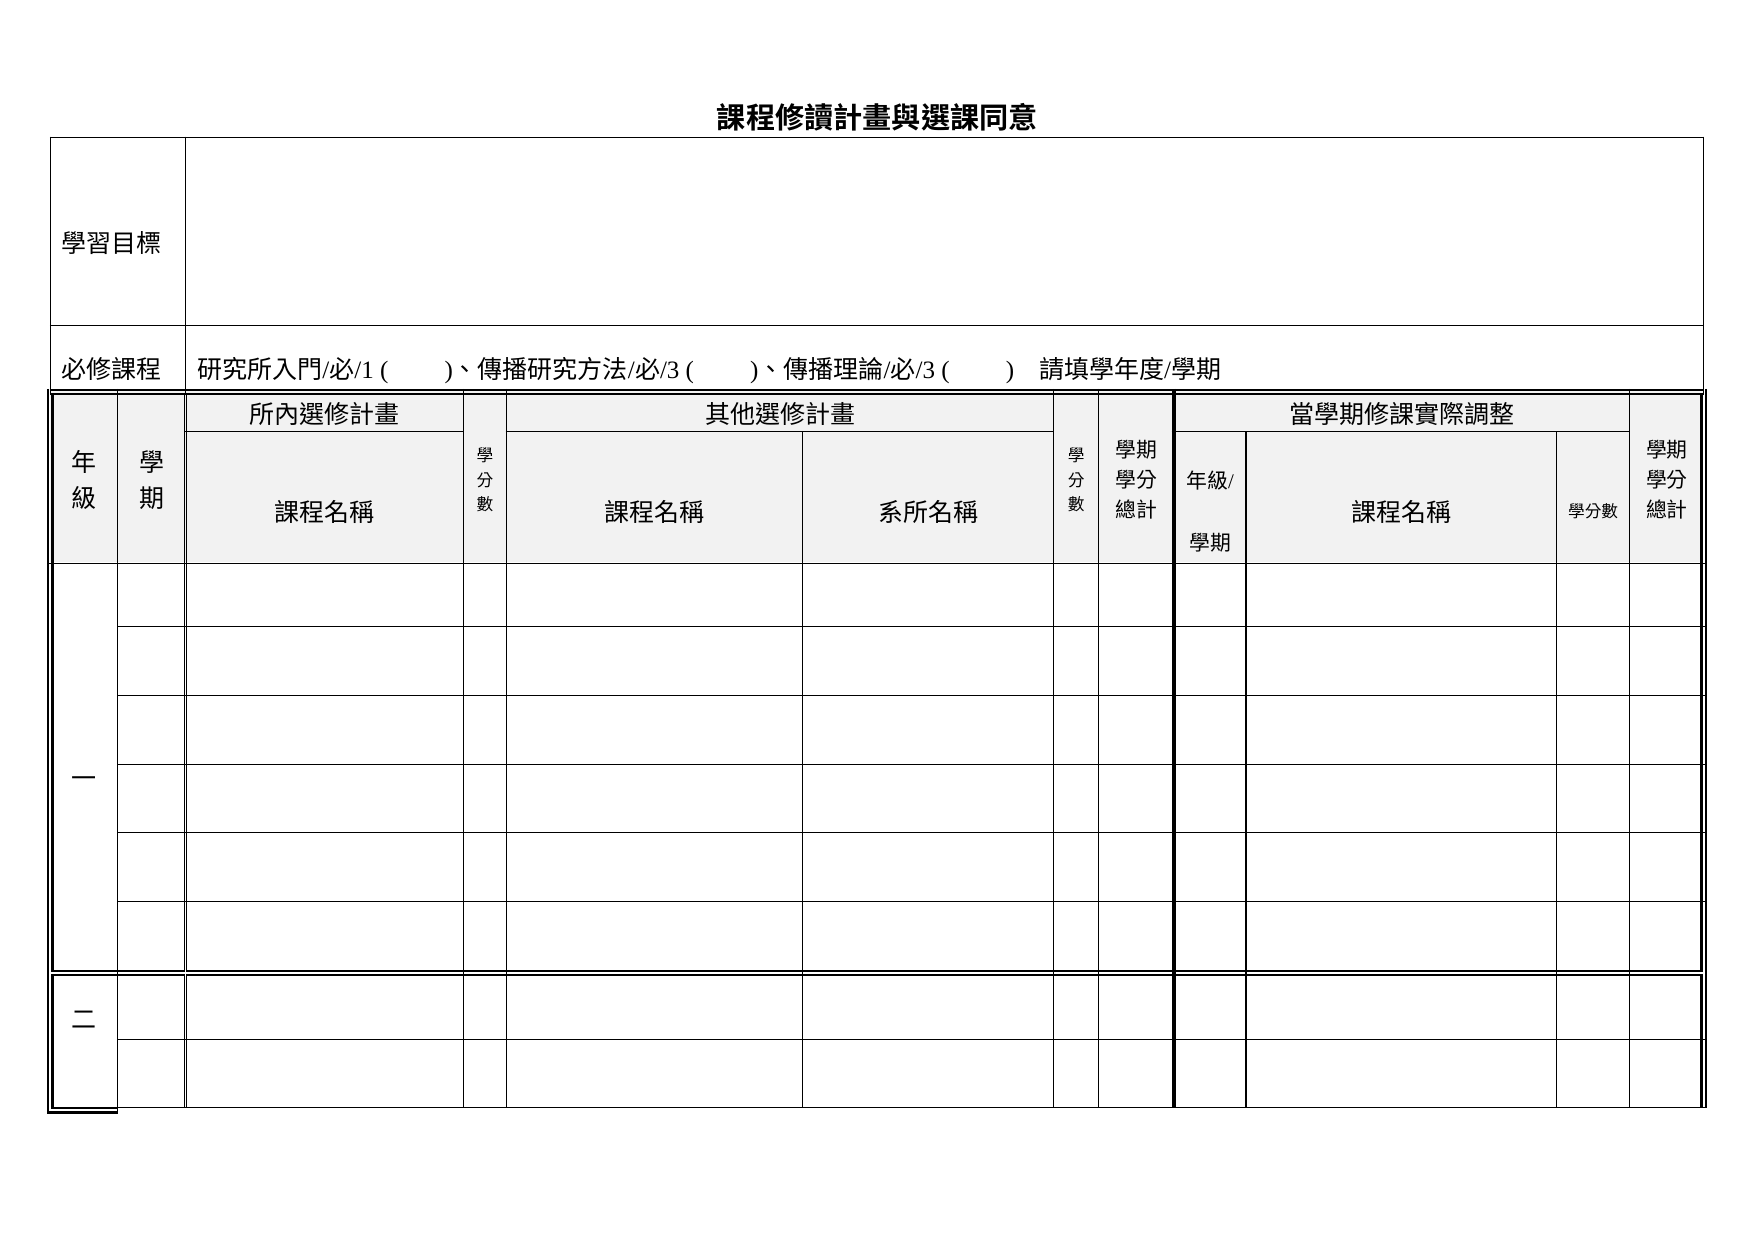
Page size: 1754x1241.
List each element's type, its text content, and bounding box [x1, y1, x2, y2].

table_cell [464, 902, 506, 970]
table_cell [507, 976, 802, 1038]
table_cell [464, 833, 506, 901]
table_cell [1630, 696, 1700, 763]
table_header 學習目標 [51, 138, 185, 325]
table_cell 學期 [118, 395, 184, 562]
table_cell [1099, 564, 1172, 626]
table_cell [1176, 902, 1245, 970]
table_cell [1247, 976, 1556, 1038]
table_cell [507, 627, 802, 695]
table_cell 其他選修計畫 [507, 395, 1053, 431]
table_cell [507, 696, 802, 763]
table_cell [464, 627, 506, 695]
table_cell [803, 1040, 1053, 1107]
table_cell [118, 902, 184, 970]
table_cell [507, 833, 802, 901]
table_cell [507, 1040, 802, 1107]
table_cell [1054, 765, 1098, 832]
table_cell [187, 564, 463, 626]
table_cell [187, 765, 463, 832]
table_cell [1176, 696, 1245, 763]
table_cell [1557, 833, 1629, 901]
table_cell [1247, 564, 1556, 626]
table_cell [1099, 696, 1172, 763]
table_cell [1630, 1040, 1700, 1107]
table_cell [118, 976, 184, 1038]
table_cell [803, 902, 1053, 970]
table_cell [507, 765, 802, 832]
table_cell [1557, 1040, 1629, 1107]
table_cell [803, 696, 1053, 763]
table_cell [464, 765, 506, 832]
table_cell 一 [54, 564, 117, 970]
table_cell [1054, 696, 1098, 763]
table_cell [1176, 765, 1245, 832]
table_cell [1054, 976, 1098, 1038]
table_cell 學分數 [464, 395, 506, 562]
table_cell [1099, 627, 1172, 695]
table_cell [464, 564, 506, 626]
table_cell [1054, 627, 1098, 695]
table_cell [1099, 833, 1172, 901]
table_cell [1176, 833, 1245, 901]
table_cell [187, 1040, 463, 1107]
table_cell [1557, 696, 1629, 763]
table_cell [1557, 902, 1629, 970]
table_cell [1054, 1040, 1098, 1107]
table_cell [464, 696, 506, 763]
table_cell 必修課程 [51, 326, 185, 389]
table_cell [1247, 902, 1556, 970]
table_cell [1099, 902, 1172, 970]
table_cell [507, 564, 802, 626]
table_cell [1176, 1040, 1245, 1107]
table_cell [187, 976, 463, 1038]
table_cell [1247, 627, 1556, 695]
table_cell 學分數 [1557, 432, 1629, 562]
table_cell [1630, 765, 1700, 832]
table_cell 二 [54, 976, 117, 1107]
table_cell [1054, 902, 1098, 970]
table_cell [1176, 976, 1245, 1038]
table_cell 所內選修計畫 [187, 395, 463, 431]
table_cell 學期學分 總計 [1099, 395, 1172, 562]
table_cell [118, 564, 184, 626]
table_cell [1557, 765, 1629, 832]
table_cell [1247, 696, 1556, 763]
table_cell [803, 976, 1053, 1038]
text 課程修讀計畫與選課同意 [103, 74, 1651, 137]
table_cell 課程名稱 [187, 432, 463, 562]
table_cell [464, 976, 506, 1038]
table_cell [1176, 627, 1245, 695]
table_cell [803, 833, 1053, 901]
table_cell 課程名稱 [1247, 432, 1556, 562]
table_cell [1054, 564, 1098, 626]
table_cell [1557, 627, 1629, 695]
table_cell 學分數 [1054, 395, 1098, 562]
table_cell [187, 627, 463, 695]
table_cell [803, 765, 1053, 832]
table_cell [803, 564, 1053, 626]
table_cell [803, 627, 1053, 695]
table_header [186, 138, 1703, 325]
table_cell [1099, 1040, 1172, 1107]
table_cell [1247, 765, 1556, 832]
table_cell [1247, 1040, 1556, 1107]
table_cell [118, 696, 184, 763]
table_cell [118, 833, 184, 901]
table_cell [118, 1040, 184, 1107]
table_cell 學期學分 總計 [1630, 395, 1700, 562]
table_cell [1247, 833, 1556, 901]
table_cell [1557, 564, 1629, 626]
table_cell [118, 765, 184, 832]
table_cell [1054, 833, 1098, 901]
table_cell [187, 902, 463, 970]
table_cell [1099, 765, 1172, 832]
table_cell 課程名稱 [507, 432, 802, 562]
table_cell [507, 902, 802, 970]
table_cell [1630, 564, 1700, 626]
table_cell 年級 [54, 395, 117, 562]
table_cell [1099, 976, 1172, 1038]
table_cell 年級/學期 [1176, 432, 1245, 562]
table_cell [1630, 976, 1700, 1038]
table_cell [187, 696, 463, 763]
table_cell [118, 627, 184, 695]
table_cell [1176, 564, 1245, 626]
table_cell 研究所入門/必/1 ( )、傳播研究方法/必/3 ( )、傳播理論/必/3 ( ) 請填學年度/學期 [186, 326, 1703, 389]
table_cell [1630, 627, 1700, 695]
table_cell [464, 1040, 506, 1107]
table_cell 當學期修課實際調整 [1176, 395, 1629, 431]
table_cell [1630, 902, 1700, 970]
table_cell 系所名稱 [803, 432, 1053, 562]
table_cell [1557, 976, 1629, 1038]
table_cell [1630, 833, 1700, 901]
table_cell [187, 833, 463, 901]
